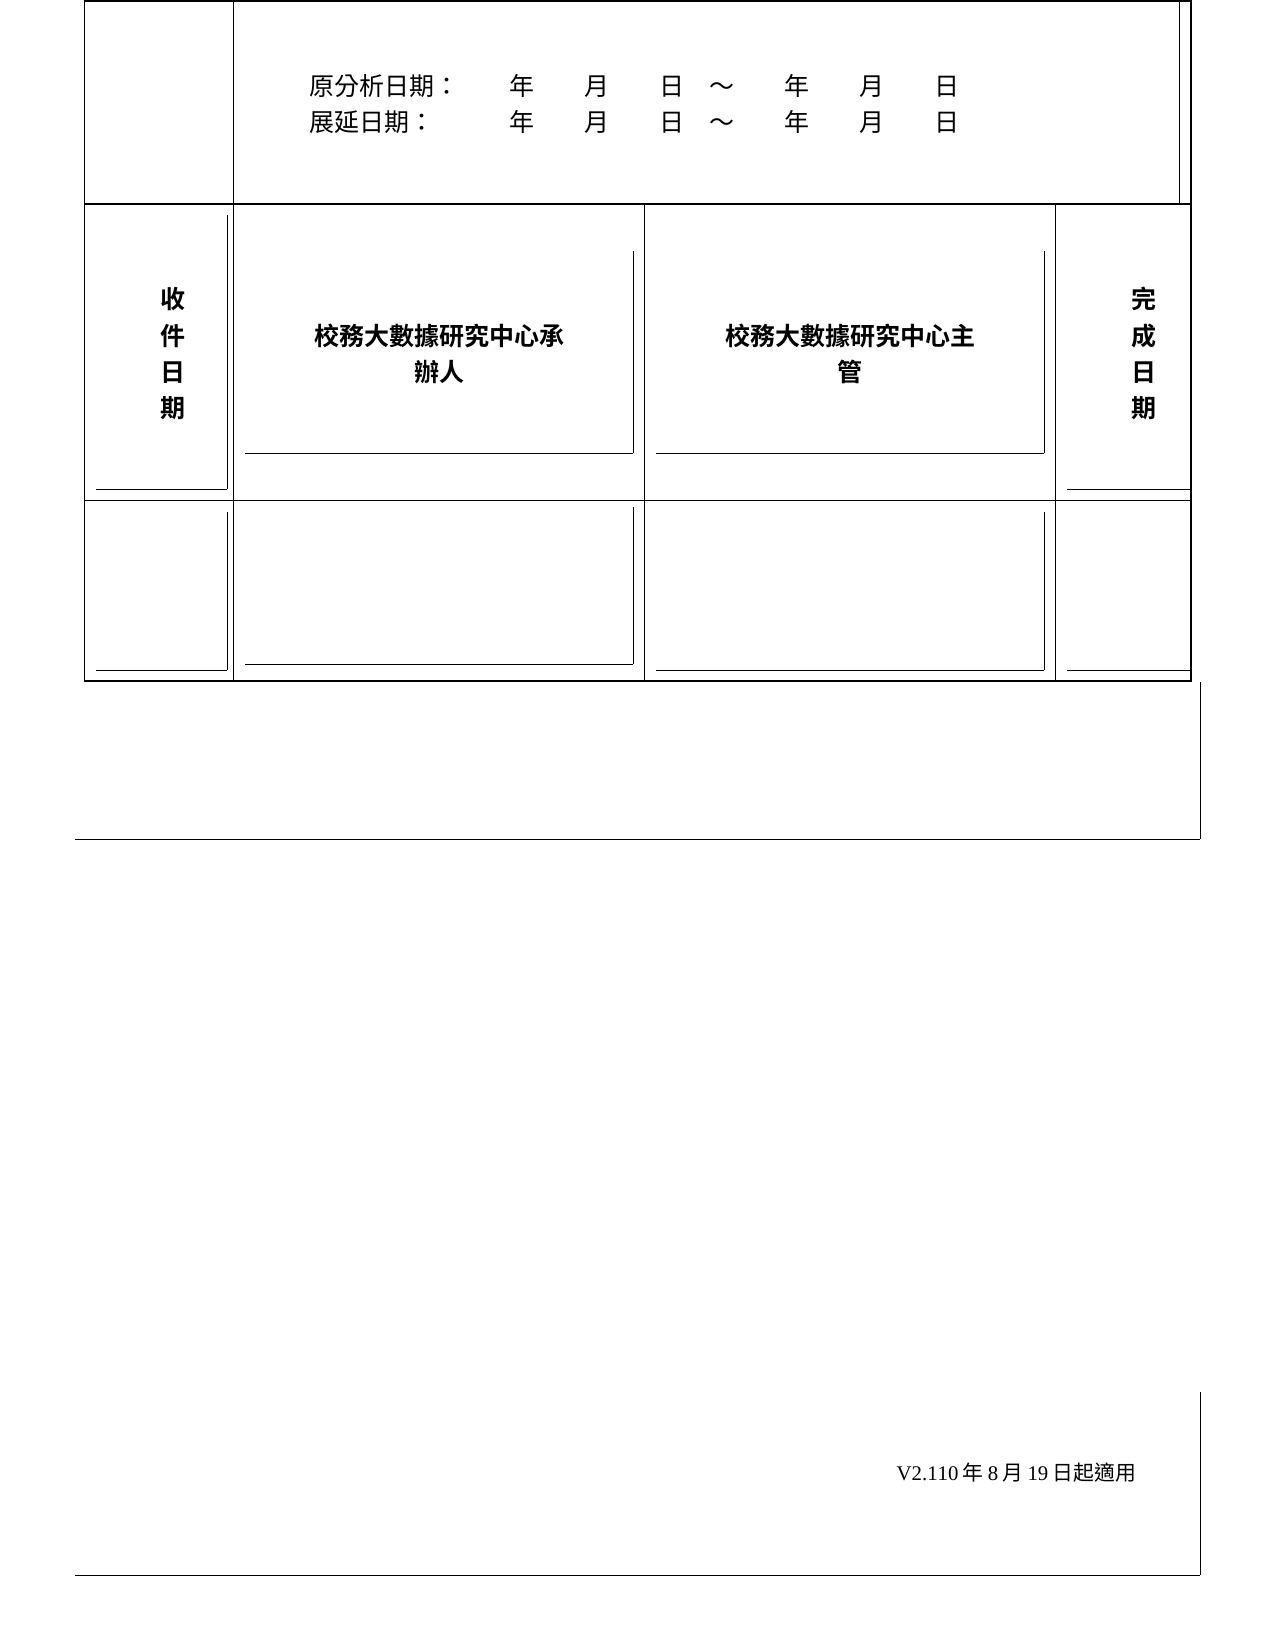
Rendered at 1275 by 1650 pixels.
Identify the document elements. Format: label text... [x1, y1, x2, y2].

table_cell [85, 2, 233, 203]
table_cell [1056, 501, 1190, 680]
table_cell 完成日期 [1056, 205, 1190, 500]
table_cell 校務大數據研究中心承辦人 [234, 205, 644, 500]
table_cell 原分析日期： 年 月 日 ～ 年 月 日 展延日期： 年 月 日 ～ 年 月 日 [234, 2, 1179, 203]
table_cell [234, 501, 644, 680]
table_cell [645, 501, 1055, 680]
table_cell [85, 501, 233, 680]
table_cell [1180, 2, 1190, 203]
table_cell 收件日期 [85, 205, 233, 500]
table_cell 校務大數據研究中心主管 [645, 205, 1055, 500]
